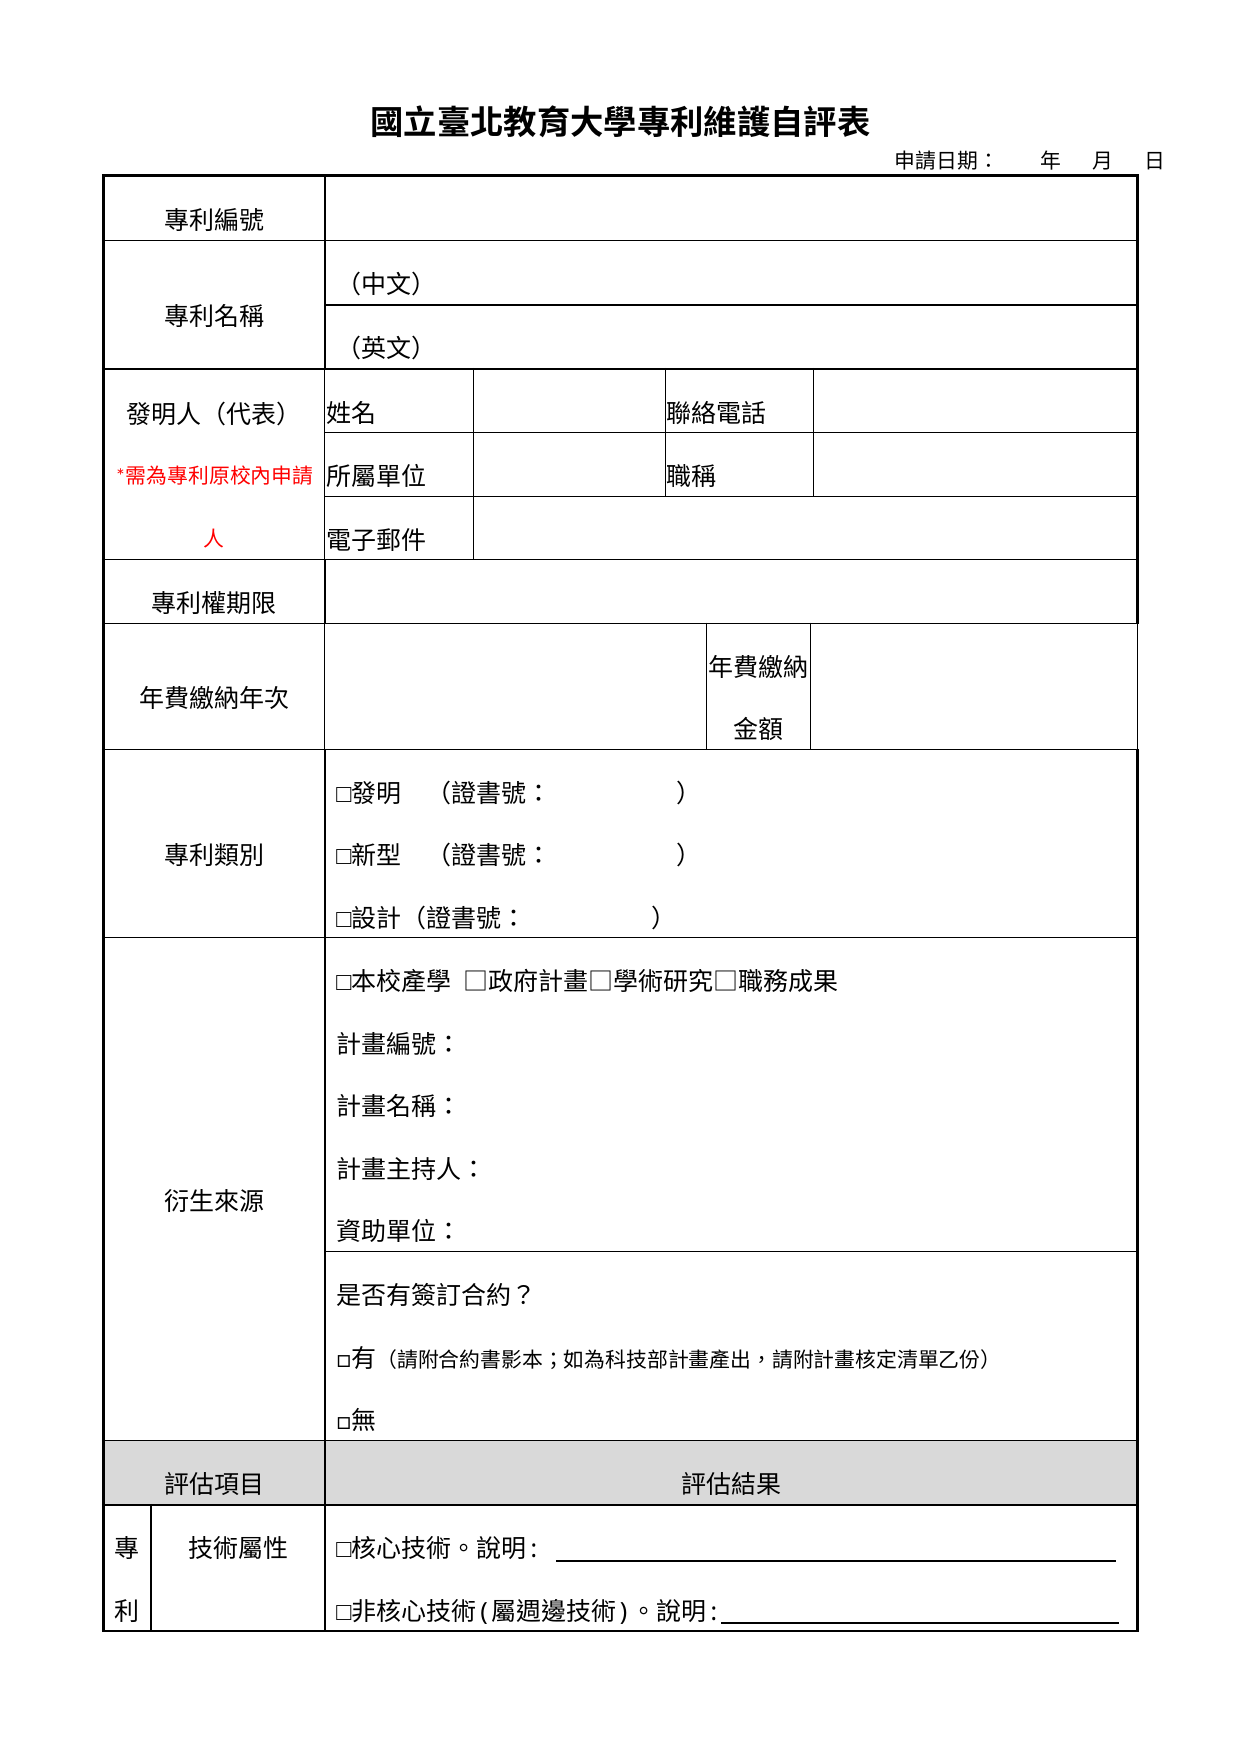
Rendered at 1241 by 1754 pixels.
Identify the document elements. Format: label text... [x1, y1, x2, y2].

table_cell 職稱 [666, 433, 813, 496]
table_cell 專利名稱 [105, 241, 324, 368]
table_cell （中文） [326, 241, 1136, 304]
table_cell 評估項目 [105, 1441, 324, 1504]
table_header [326, 177, 1136, 240]
table_cell [325, 624, 706, 749]
table_cell 專利 [105, 1506, 150, 1630]
table_cell （英文） [326, 306, 1136, 368]
text 國立臺北教育大學專利維護自評表 [75, 96, 1165, 144]
table_cell [474, 497, 1136, 559]
table_cell 評估結果 [326, 1441, 1136, 1504]
table_cell [814, 370, 1136, 432]
table_cell 聯絡電話 [666, 370, 813, 432]
table_cell 電子郵件 [325, 497, 473, 559]
table_cell [814, 433, 1136, 496]
table_cell 年費繳納金額 [707, 624, 810, 749]
table_cell 技術屬性 [152, 1506, 324, 1630]
table_cell [474, 370, 665, 432]
table_cell [474, 433, 665, 496]
table_cell 年費繳納年次 [105, 624, 324, 749]
text 申請日期： 年 月 日 [75, 144, 1165, 174]
table_cell 是否有簽訂合約？ □有（請附合約書影本；如為科技部計畫產出，請附計畫核定清單乙份） □無 [326, 1252, 1136, 1440]
table_cell [811, 624, 1137, 749]
table_cell 所屬單位 [325, 433, 473, 496]
table_cell □本校產學 □政府計畫□學術研究□職務成果 計畫編號： 計畫名稱： 計畫主持人： 資助單位： [326, 938, 1136, 1251]
table_cell □核心技術。說明: □非核心技術(屬週邊技術)。說明: [326, 1506, 1136, 1630]
table_cell [326, 560, 1136, 623]
table_cell 專利類別 [105, 750, 324, 937]
table_cell 發明人（代表） *需為專利原校內申請人 [105, 370, 324, 559]
table_cell 專利權期限 [105, 560, 324, 623]
table_cell 姓名 [325, 370, 473, 432]
table_header 專利編號 [105, 177, 324, 240]
table_cell □發明 （證書號： ） □新型 （證書號： ） □設計（證書號： ） [326, 750, 1136, 937]
table_cell 衍生來源 [105, 938, 324, 1440]
